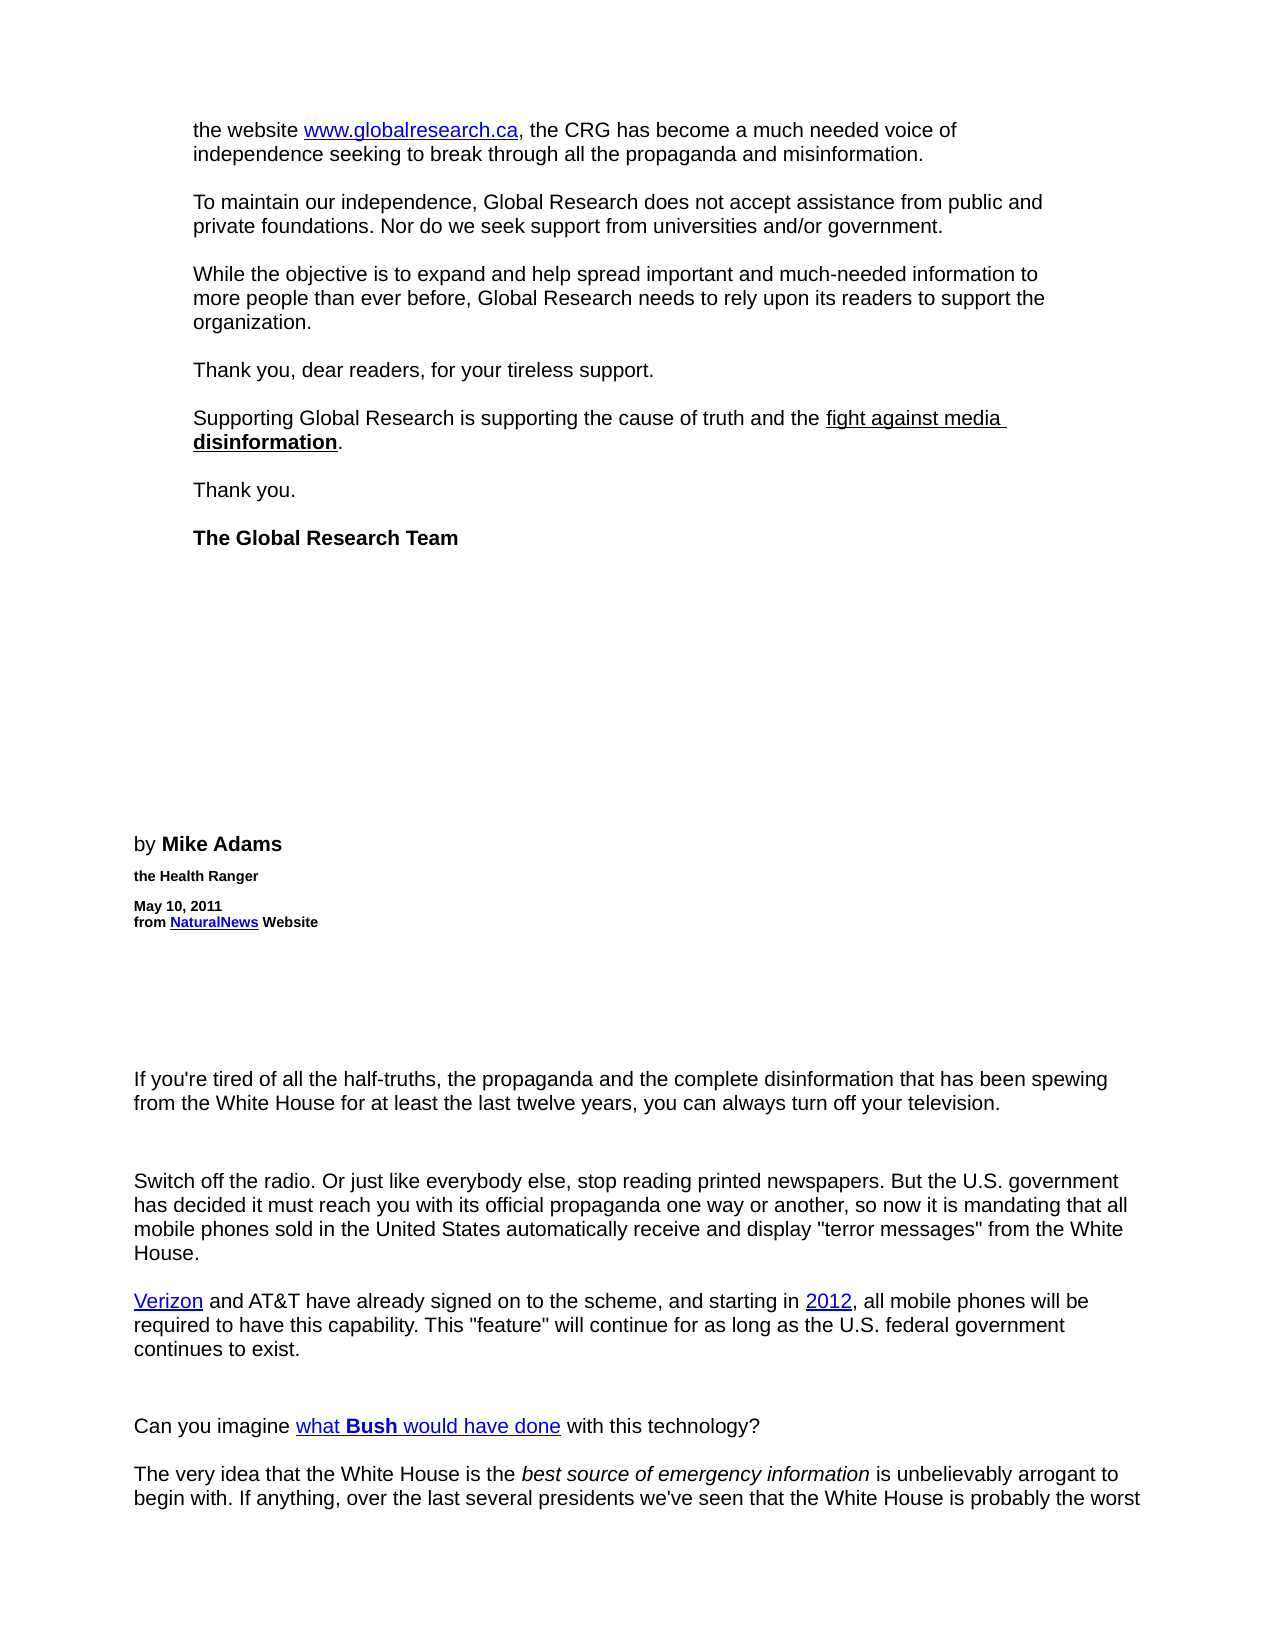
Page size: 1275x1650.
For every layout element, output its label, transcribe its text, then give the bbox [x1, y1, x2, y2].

text Can you imagine what Bush would have done with this technology? The very idea that the White House is the best source of emergency information is unbelievably arrogant to begin with. If anything, over the last several presidents we've seen that the White House is probably the worst [134, 1414, 1147, 1510]
text Switch off the radio. Or just like everybody else, stop reading printed newspapers. But the U.S. government has decided it must reach you with its official propaganda one way or another, so now it is mandating that all mobile phones sold in the United States automatically receive and display "terror messages" from the White House. Verizon and AT&T have already signed on to the scheme, and starting in 2012, all mobile phones will be required to have this capability. This "feature" will continue for as long as the U.S. federal government continues to exist. [134, 1169, 1147, 1360]
text May 10, 2011 from NaturalNews Website [134, 897, 1147, 931]
text the Health Ranger [134, 868, 1147, 885]
text the website www.globalresearch.ca, the CRG has become a much needed voice of independence seeking to break through all the propaganda and misinformation. To maintain our independence, Global Research does not accept assistance from public and private foundations. Nor do we seek support from universities and/or government. While the objective is to expand and help spread important and much-needed information to more people than ever before, Global Research needs to rely upon its readers to support the organization. Thank you, dear readers, for your tireless support. Supporting Global Research is supporting the cause of truth and the fight against media disinformation. Thank you. The Global Research Team [193, 118, 1088, 549]
text If you're tired of all the half-truths, the propaganda and the complete disinformation that has been spewing from the White House for at least the last twelve years, you can always turn off your television. [134, 1067, 1147, 1115]
text by Mike Adams [134, 620, 1147, 856]
